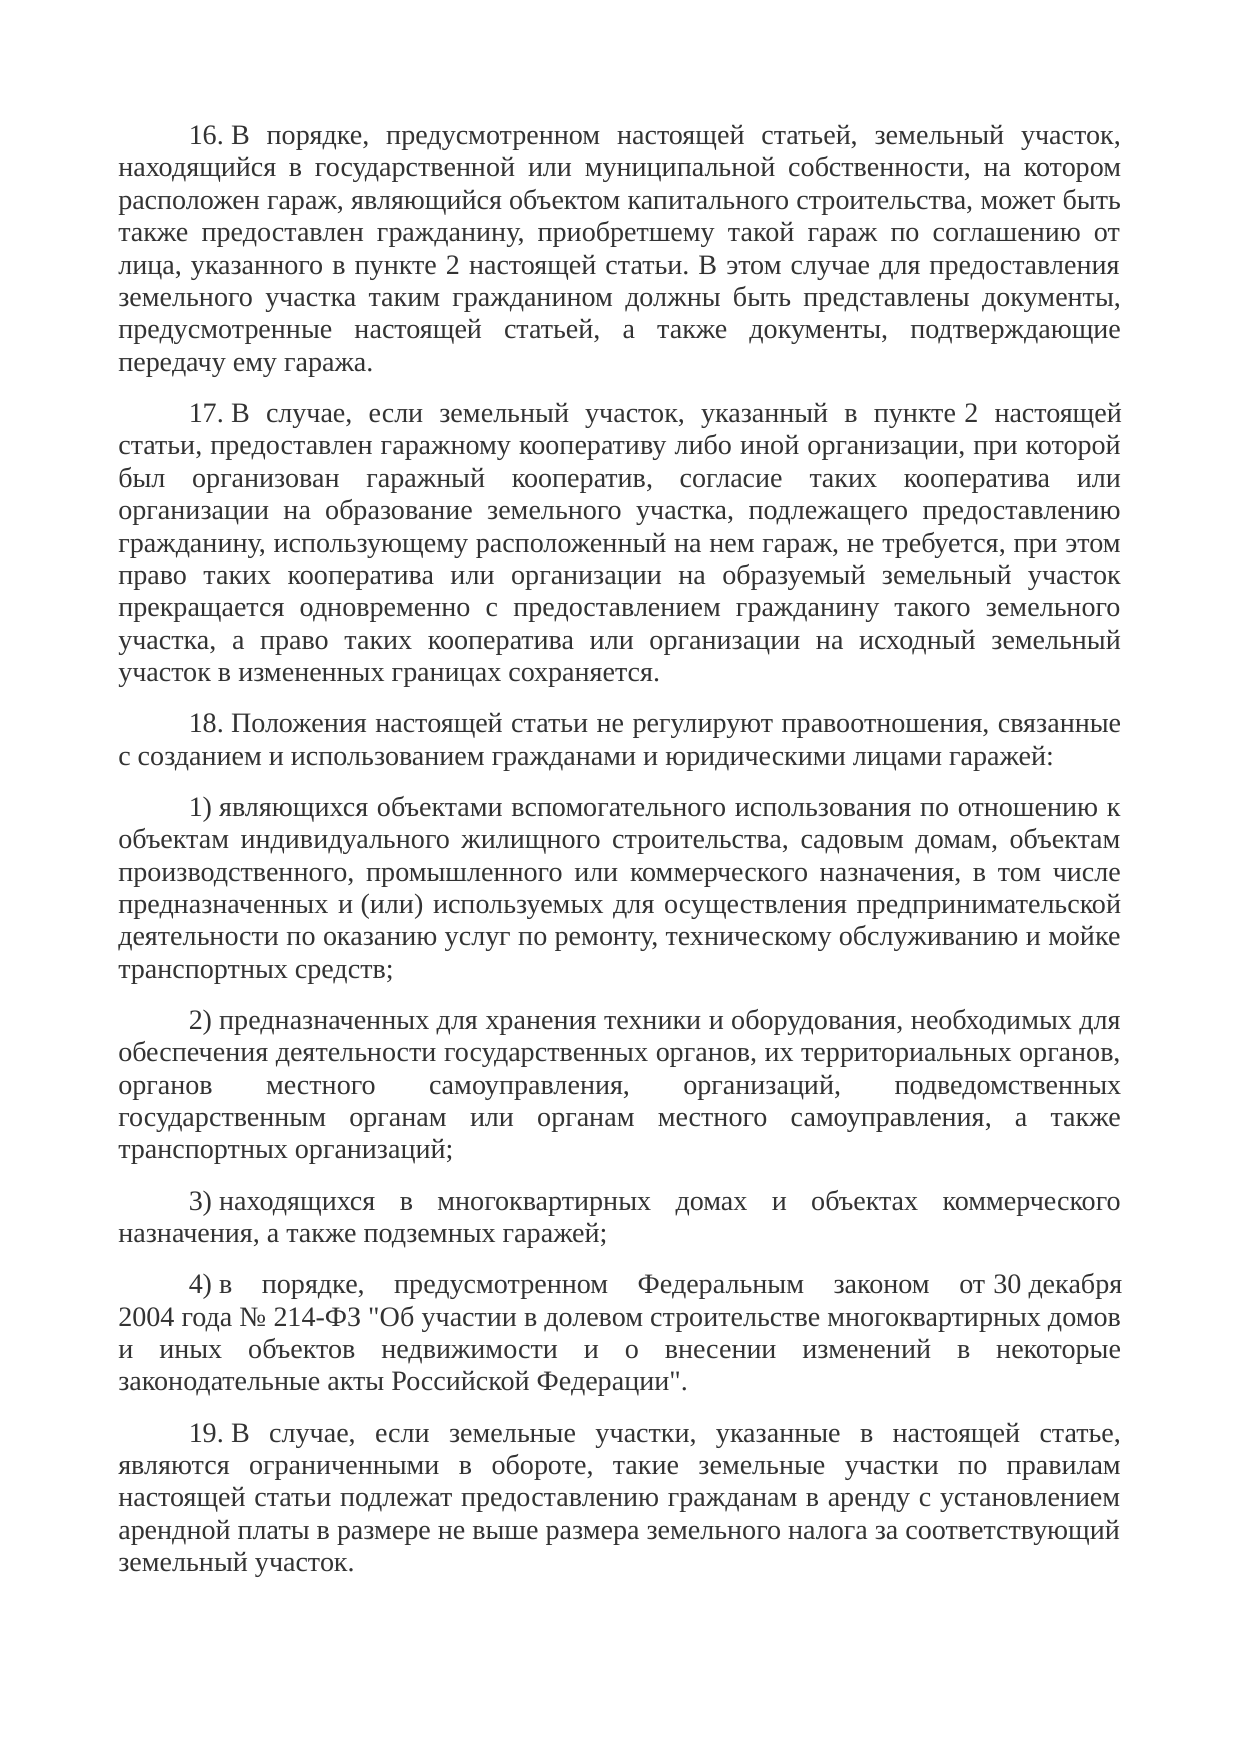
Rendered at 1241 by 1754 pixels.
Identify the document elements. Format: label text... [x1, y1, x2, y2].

text 16. В порядке, предусмотренном настоящей статьей, земельный участок, находящийся в государственной или муниципальной собственности, на котором расположен гараж, являющийся объектом капитального строительства, может быть также предоставлен гражданину, приобретшему такой гараж по соглашению от лица, указанного в пункте 2 настоящей статьи. В этом случае для предоставления земельного участка таким гражданином должны быть представлены документы, предусмотренные настоящей статьей, а также документы, подтверждающие передачу ему гаража. [118, 118, 1122, 377]
text 18. Положения настоящей статьи не регулируют правоотношения, связанные с созданием и использованием гражданами и юридическими лицами гаражей: [118, 706, 1122, 771]
text 2) предназначенных для хранения техники и оборудования, необходимых для обеспечения деятельности государственных органов, их территориальных органов, органов местного самоуправления, организаций, подведомственных государственным органам или органам местного самоуправления, а также транспортных организаций; [118, 1003, 1122, 1165]
text 3) находящихся в многоквартирных домах и объектах коммерческого назначения, а также подземных гаражей; [118, 1184, 1122, 1248]
text 17. В случае, если земельный участок, указанный в пункте 2 настоящей статьи, предоставлен гаражному кооперативу либо иной организации, при которой был организован гаражный кооператив, согласие таких кооператива или организации на образование земельного участка, подлежащего предоставлению гражданину, использующему расположенный на нем гараж, не требуется, при этом право таких кооператива или организации на образуемый земельный участок прекращается одновременно с предоставлением гражданину такого земельного участка, а право таких кооператива или организации на исходный земельный участок в измененных границах сохраняется. [118, 396, 1122, 688]
text 1) являющихся объектами вспомогательного использования по отношению к объектам индивидуального жилищного строительства, садовым домам, объектам производственного, промышленного или коммерческого назначения, в том числе предназначенных и (или) используемых для осуществления предпринимательской деятельности по оказанию услуг по ремонту, техническому обслуживанию и мойке транспортных средств; [118, 790, 1122, 984]
text 19. В случае, если земельные участки, указанные в настоящей статье, являются ограниченными в обороте, такие земельные участки по правилам настоящей статьи подлежат предоставлению гражданам в аренду с установлением арендной платы в размере не выше размера земельного налога за соответствующий земельный участок. [118, 1416, 1122, 1578]
text 4) в порядке, предусмотренном Федеральным законом от 30 декабря 2004 года № 214-ФЗ "Об участии в долевом строительстве многоквартирных домов и иных объектов недвижимости и о внесении изменений в некоторые законодательные акты Российской Федерации". [118, 1267, 1122, 1397]
